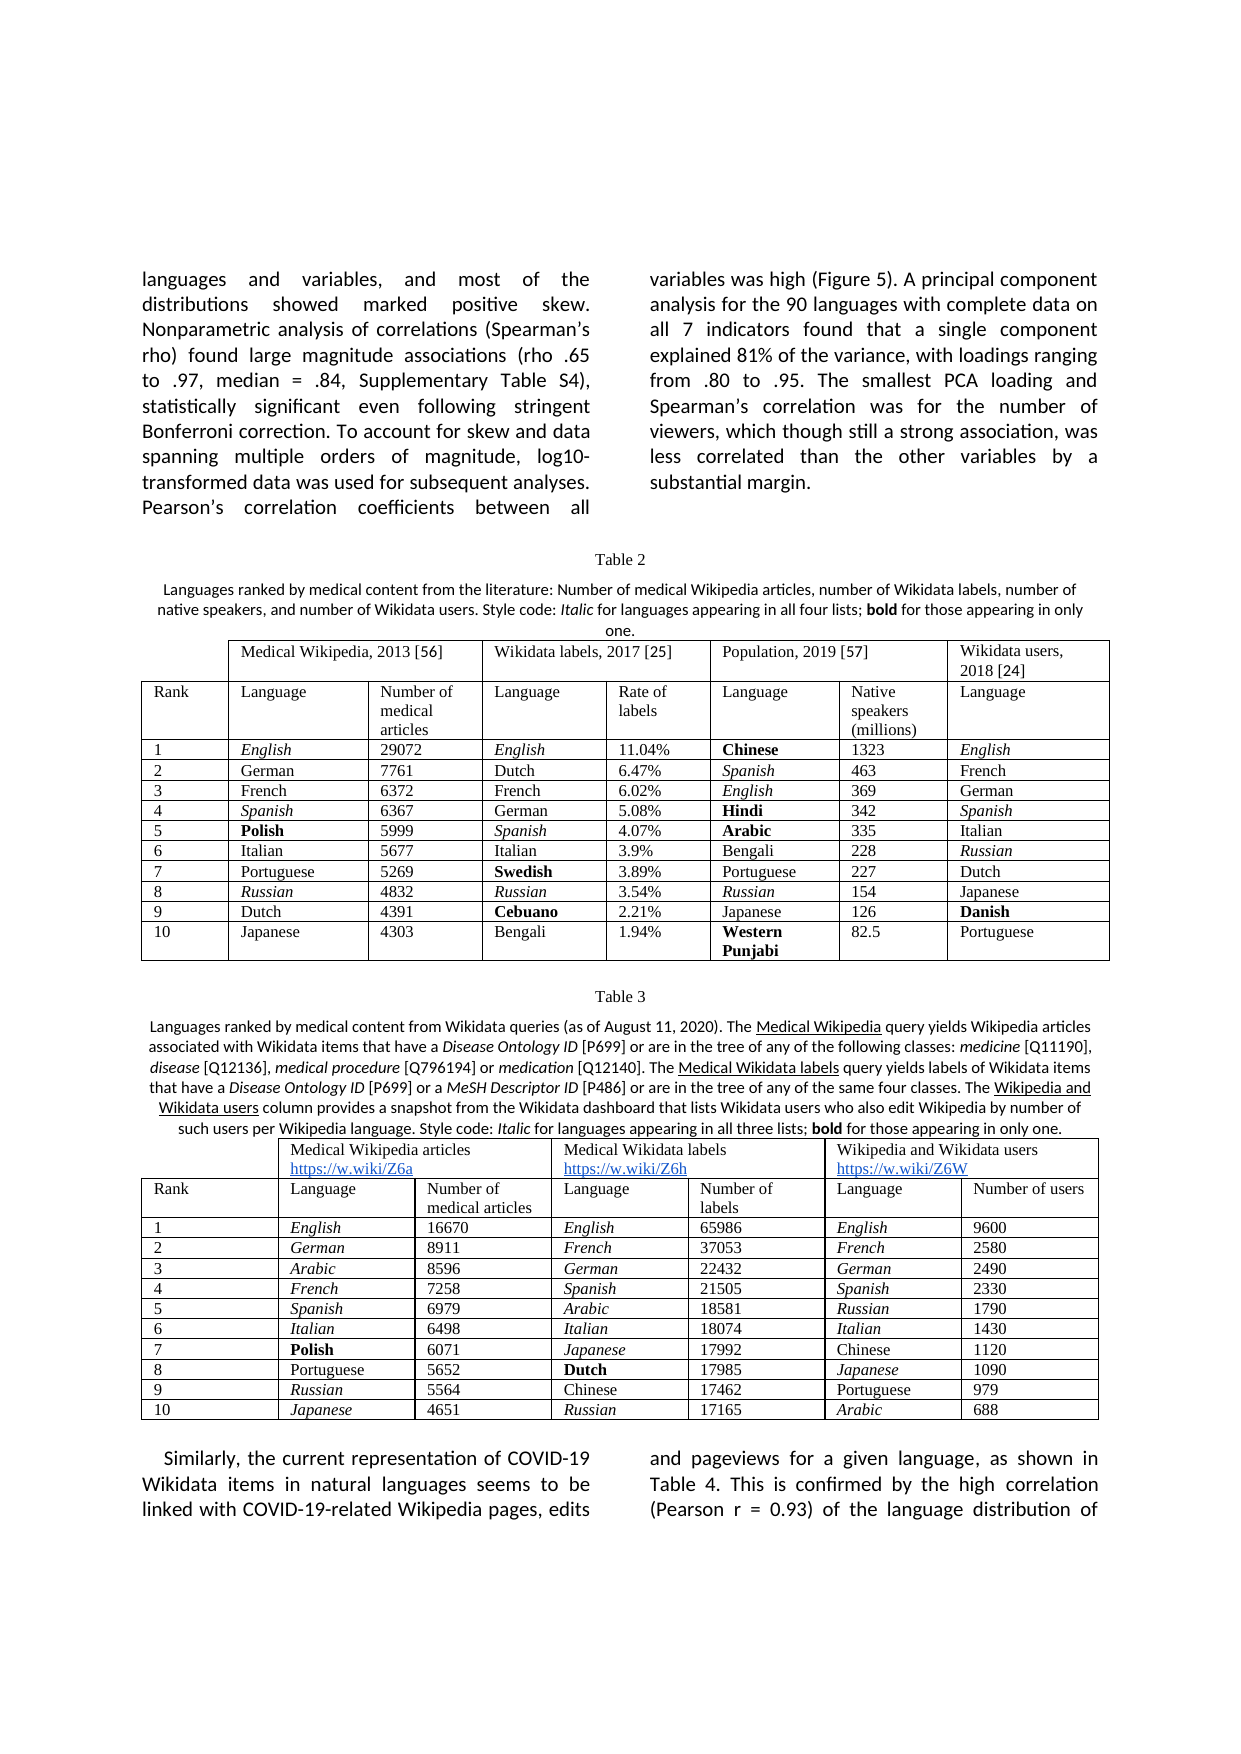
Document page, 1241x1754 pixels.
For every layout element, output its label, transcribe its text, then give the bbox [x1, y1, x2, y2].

table_cell 1 [142, 1218, 278, 1237]
table_cell 154 [840, 882, 947, 901]
table_cell 4832 [369, 882, 482, 901]
table_cell Dutch [948, 861, 1109, 881]
table_cell 2580 [962, 1238, 1098, 1257]
table_cell German [826, 1259, 961, 1278]
table_cell 65986 [689, 1218, 824, 1237]
table_cell Japanese [229, 922, 368, 960]
table_cell Hindi [711, 801, 839, 820]
table_cell 126 [840, 902, 947, 921]
table_header Wikidata labels, 2017 [25] [483, 641, 710, 681]
table_cell Portuguese [279, 1360, 414, 1379]
table_header Medical Wikipedia articles https://w.wiki/Z6a [279, 1139, 551, 1178]
table_cell 8 [142, 1360, 278, 1379]
table_cell 8596 [416, 1259, 551, 1278]
table_cell 2490 [962, 1259, 1098, 1278]
table_cell 2 [142, 1238, 278, 1257]
table_cell Chinese [711, 740, 839, 759]
table_header Wikidata users, 2018 [24] [948, 641, 1109, 681]
table_cell Number of medical articles [416, 1179, 551, 1217]
table_header Medical Wikipedia, 2013 [56] [229, 641, 482, 681]
table_cell Polish [229, 821, 368, 840]
table_cell 6.02% [607, 781, 710, 800]
table_cell 7 [142, 1339, 278, 1358]
table_cell Italian [948, 821, 1109, 840]
table_cell Portuguese [711, 861, 839, 881]
table_cell Number of medical articles [369, 682, 482, 739]
table_cell Spanish [826, 1279, 961, 1298]
table_cell Spanish [229, 801, 368, 820]
table_cell Russian [229, 882, 368, 901]
table_cell Japanese [711, 902, 839, 921]
table_cell 5 [142, 1299, 278, 1318]
table_cell 7 [142, 861, 228, 881]
table_cell English [711, 781, 839, 800]
table_cell Chinese [826, 1339, 961, 1358]
table_cell 21505 [689, 1279, 824, 1298]
table_cell 1.94% [607, 922, 710, 960]
table_cell 5 [142, 821, 228, 840]
table_cell Language [279, 1179, 414, 1217]
table_cell 3 [142, 1259, 278, 1278]
table_cell Chinese [552, 1380, 688, 1399]
table_cell 4.07% [607, 821, 710, 840]
table_cell 18074 [689, 1319, 824, 1338]
text Similarly, the current representation of COVID-19 Wikidata items in natural languages seems to be linked with COVID-19-related Wikipedia pages, edits [142, 1446, 591, 1522]
table_cell Dutch [552, 1360, 688, 1379]
table_cell German [483, 801, 606, 820]
table_cell 8 [142, 882, 228, 901]
table_cell Rank [142, 682, 228, 739]
table_cell English [483, 740, 606, 759]
table_cell Western Punjabi [711, 922, 839, 960]
table_cell Language [826, 1179, 961, 1217]
table_cell English [229, 740, 368, 759]
table_cell 5269 [369, 861, 482, 881]
table_cell Bengali [711, 841, 839, 860]
table_cell 1 [142, 740, 228, 759]
table_cell 6.47% [607, 760, 710, 779]
table_cell Number of labels [689, 1179, 824, 1217]
table_cell 6498 [416, 1319, 551, 1338]
table_cell 5.08% [607, 801, 710, 820]
table_cell 4651 [416, 1400, 551, 1419]
table_cell 10 [142, 922, 228, 960]
table_cell Swedish [483, 861, 606, 881]
table_cell 7258 [416, 1279, 551, 1298]
table_cell 82.5 [840, 922, 947, 960]
table_cell Number of users [962, 1179, 1098, 1217]
table_cell Italian [483, 841, 606, 860]
table_cell 17462 [689, 1380, 824, 1399]
table_cell 17165 [689, 1400, 824, 1419]
table_cell German [948, 781, 1109, 800]
table_cell Russian [948, 841, 1109, 860]
table_cell Russian [552, 1400, 688, 1419]
table_cell Arabic [826, 1400, 961, 1419]
table_cell Arabic [711, 821, 839, 840]
table_cell Spanish [948, 801, 1109, 820]
table_cell 688 [962, 1400, 1098, 1419]
table_cell 5564 [416, 1380, 551, 1399]
table_cell Japanese [552, 1339, 688, 1358]
table_cell 4 [142, 801, 228, 820]
text Languages ranked by medical content from the literature: Number of medical Wikipedia articles, number of Wikidata labels, number of native speakers, and number of Wikidata users. Style code: Italic for languages appearing in all four lists; bold for those appearing in only one. [142, 579, 1098, 640]
table_cell Japanese [279, 1400, 414, 1419]
table_cell 3.54% [607, 882, 710, 901]
table_cell 8911 [416, 1238, 551, 1257]
table_cell Polish [279, 1339, 414, 1358]
table_header [142, 1138, 278, 1178]
table_cell 5999 [369, 821, 482, 840]
table_cell Japanese [826, 1360, 961, 1379]
table_cell 1120 [962, 1339, 1098, 1358]
table_cell Russian [279, 1380, 414, 1399]
text Languages ranked by medical content from Wikidata queries (as of August 11, 2020). The Medical Wikipedia query yields Wikipedia articles associated with Wikidata items that have a Disease Ontology ID [P699] or are in the tree of any of the following classes: medicine [Q11190], disease [Q12136], medical procedure [Q796194] or medication [Q12140]. The Medical Wikidata labels query yields labels of Wikidata items that have a Disease Ontology ID [P699] or a MeSH Descriptor ID [P486] or are in the tree of any of the same four classes. The Wikipedia and Wikidata users column provides a snapshot from the Wikidata dashboard that lists Wikidata users who also edit Wikipedia by number of such users per Wikipedia language. Style code: Italic for languages appearing in all three lists; bold for those appearing in only one. [142, 1016, 1098, 1138]
table_cell French [229, 781, 368, 800]
table_cell French [948, 760, 1109, 779]
table_cell 1430 [962, 1319, 1098, 1338]
table_cell Bengali [483, 922, 606, 960]
table_cell Spanish [552, 1279, 688, 1298]
table_cell Italian [279, 1319, 414, 1338]
table_cell German [279, 1238, 414, 1257]
table_cell 3.89% [607, 861, 710, 881]
table_header Medical Wikidata labels https://w.wiki/Z6h [552, 1139, 824, 1178]
table_cell Portuguese [948, 922, 1109, 960]
table_cell 4 [142, 1279, 278, 1298]
table_cell 2330 [962, 1279, 1098, 1298]
table_cell Italian [552, 1319, 688, 1338]
table_cell 369 [840, 781, 947, 800]
table_cell 18581 [689, 1299, 824, 1318]
table_cell 463 [840, 760, 947, 779]
table_cell Arabic [279, 1259, 414, 1278]
table_cell Dutch [229, 902, 368, 921]
table_cell Japanese [948, 882, 1109, 901]
table_cell English [948, 740, 1109, 759]
table_cell 6 [142, 841, 228, 860]
table_cell Arabic [552, 1299, 688, 1318]
table_cell 4303 [369, 922, 482, 960]
table_cell 5677 [369, 841, 482, 860]
table_cell 7761 [369, 760, 482, 779]
table_cell Russian [483, 882, 606, 901]
table_cell 3 [142, 781, 228, 800]
table_cell French [279, 1279, 414, 1298]
table_header [142, 640, 228, 681]
table_cell Language [483, 682, 606, 739]
table_cell 979 [962, 1380, 1098, 1399]
table_cell French [483, 781, 606, 800]
table_cell Rate of labels [607, 682, 710, 739]
table_cell Language [229, 682, 368, 739]
table_cell 6 [142, 1319, 278, 1338]
table_cell Russian [711, 882, 839, 901]
table_header Population, 2019 [57] [711, 641, 947, 681]
table_cell 227 [840, 861, 947, 881]
table_cell Spanish [711, 760, 839, 779]
text and pageviews for a given language, as shown in Table 4. This is confirmed by the high correlation (Pearson r = 0.93) of the language distribution of [649, 1446, 1098, 1522]
table_cell Rank [142, 1179, 278, 1217]
table_cell French [552, 1238, 688, 1257]
table_cell 10 [142, 1400, 278, 1419]
table_cell Spanish [483, 821, 606, 840]
table_cell Portuguese [229, 861, 368, 881]
table_cell 6979 [416, 1299, 551, 1318]
table_cell 1323 [840, 740, 947, 759]
table_cell 342 [840, 801, 947, 820]
table_cell 9 [142, 1380, 278, 1399]
table_cell Italian [229, 841, 368, 860]
table_cell 1790 [962, 1299, 1098, 1318]
table_cell 9 [142, 902, 228, 921]
table_cell 16670 [416, 1218, 551, 1237]
table_cell Portuguese [826, 1380, 961, 1399]
table_cell 1090 [962, 1360, 1098, 1379]
table_cell Language [948, 682, 1109, 739]
table_cell 37053 [689, 1238, 824, 1257]
table_cell English [279, 1218, 414, 1237]
table_cell 4391 [369, 902, 482, 921]
table_cell English [826, 1218, 961, 1237]
table_cell 2 [142, 760, 228, 779]
table_header Wikipedia and Wikidata users https://w.wiki/Z6W [826, 1139, 1098, 1178]
table_cell 9600 [962, 1218, 1098, 1237]
text Table 3 [142, 987, 1098, 1006]
table_cell Danish [948, 902, 1109, 921]
table_cell 11.04% [607, 740, 710, 759]
table_cell German [552, 1259, 688, 1278]
table_cell 5652 [416, 1360, 551, 1379]
table_cell 228 [840, 841, 947, 860]
table_cell Native speakers (millions) [840, 682, 947, 739]
table_cell 29072 [369, 740, 482, 759]
table_cell Italian [826, 1319, 961, 1338]
table_cell French [826, 1238, 961, 1257]
table_cell Language [552, 1179, 688, 1217]
table_cell 17985 [689, 1360, 824, 1379]
table_cell 6372 [369, 781, 482, 800]
table_cell German [229, 760, 368, 779]
table_cell Spanish [279, 1299, 414, 1318]
table_cell English [552, 1218, 688, 1237]
text languages and variables, and most of the distributions showed marked positive skew. Nonparametric analysis of correlations (Spearman’s rho) found large magnitude associations (rho .65 to .97, median = .84, Supplementary Table S4), statistically significant even following stringent Bonferroni correction. To account for skew and data spanning multiple orders of magnitude, log10-transformed data was used for subsequent analyses. Pearson’s correlation coefficients between all [142, 266, 591, 520]
table_cell 6367 [369, 801, 482, 820]
table_cell 22432 [689, 1259, 824, 1278]
table_cell Russian [826, 1299, 961, 1318]
table_cell 6071 [416, 1339, 551, 1358]
table_cell 335 [840, 821, 947, 840]
table_cell 3.9% [607, 841, 710, 860]
table_cell 17992 [689, 1339, 824, 1358]
text Table 2 [142, 549, 1098, 569]
table_cell Dutch [483, 760, 606, 779]
table_cell Language [711, 682, 839, 739]
table_cell Cebuano [483, 902, 606, 921]
text variables was high (Figure 5). A principal component analysis for the 90 languages with complete data on all 7 indicators found that a single component explained 81% of the variance, with loadings ranging from .80 to .95. The smallest PCA loading and Spearman’s correlation was for the number of viewers, which though still a strong association, was less correlated than the other variables by a substantial margin. [649, 266, 1098, 494]
table_cell 2.21% [607, 902, 710, 921]
